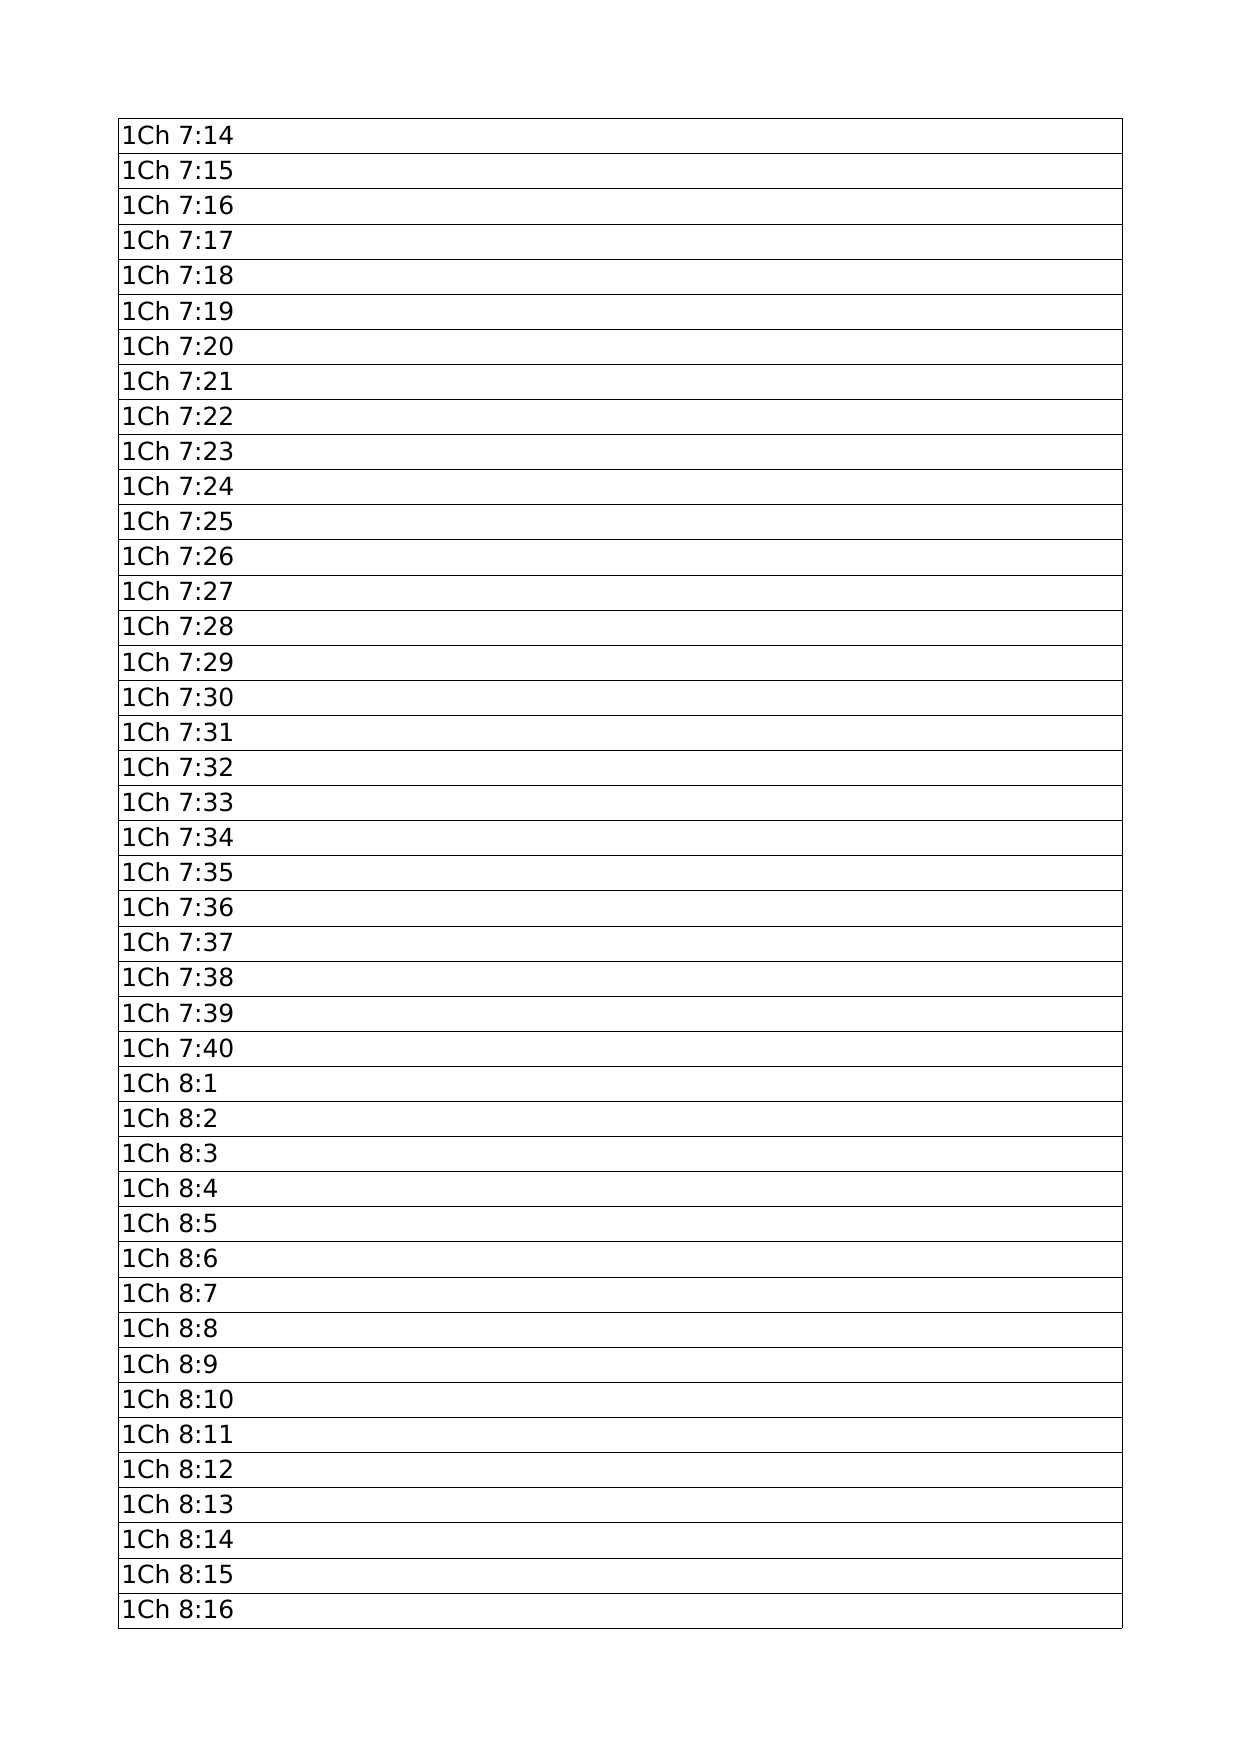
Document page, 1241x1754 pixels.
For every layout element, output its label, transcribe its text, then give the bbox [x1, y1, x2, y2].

table_cell 1Ch 7:38 [119, 962, 1122, 996]
table_cell 1Ch 7:26 [119, 540, 1122, 574]
table_cell 1Ch 8:4 [119, 1172, 1122, 1206]
table_cell 1Ch 7:32 [119, 751, 1122, 785]
table_cell 1Ch 8:14 [119, 1523, 1122, 1557]
table_cell 1Ch 7:31 [119, 716, 1122, 750]
table_cell 1Ch 8:6 [119, 1242, 1122, 1277]
table_cell 1Ch 7:30 [119, 681, 1122, 715]
table_cell 1Ch 7:40 [119, 1032, 1122, 1066]
table_cell 1Ch 8:7 [119, 1278, 1122, 1312]
table_cell 1Ch 7:19 [119, 295, 1122, 329]
table_cell 1Ch 7:20 [119, 330, 1122, 364]
table_cell 1Ch 8:2 [119, 1102, 1122, 1136]
table_cell 1Ch 7:15 [119, 154, 1122, 188]
table_cell 1Ch 7:16 [119, 189, 1122, 223]
table_cell 1Ch 7:39 [119, 997, 1122, 1031]
table_cell 1Ch 8:11 [119, 1418, 1122, 1452]
table_cell 1Ch 7:17 [119, 225, 1122, 258]
table_cell 1Ch 8:15 [119, 1559, 1122, 1592]
table_cell 1Ch 8:1 [119, 1067, 1122, 1101]
table_cell 1Ch 7:37 [119, 927, 1122, 961]
table_cell 1Ch 7:24 [119, 470, 1122, 504]
table_cell 1Ch 7:27 [119, 576, 1122, 609]
table_cell 1Ch 7:14 [119, 119, 1122, 153]
table_cell 1Ch 7:29 [119, 646, 1122, 680]
table_cell 1Ch 7:36 [119, 891, 1122, 926]
table_cell 1Ch 7:35 [119, 856, 1122, 890]
table_cell 1Ch 8:3 [119, 1137, 1122, 1171]
table_cell 1Ch 8:12 [119, 1453, 1122, 1487]
table_cell 1Ch 7:28 [119, 611, 1122, 645]
table_cell 1Ch 8:16 [119, 1594, 1122, 1628]
table_cell 1Ch 8:10 [119, 1383, 1122, 1417]
table_cell 1Ch 7:21 [119, 365, 1122, 399]
table_cell 1Ch 7:22 [119, 400, 1122, 434]
table_cell 1Ch 8:13 [119, 1488, 1122, 1522]
table_cell 1Ch 8:8 [119, 1313, 1122, 1347]
table_cell 1Ch 7:18 [119, 260, 1122, 294]
table_cell 1Ch 7:25 [119, 505, 1122, 539]
table_cell 1Ch 7:34 [119, 821, 1122, 855]
table_cell 1Ch 8:9 [119, 1348, 1122, 1382]
table_cell 1Ch 7:33 [119, 786, 1122, 820]
table_cell 1Ch 8:5 [119, 1207, 1122, 1241]
table_cell 1Ch 7:23 [119, 435, 1122, 469]
